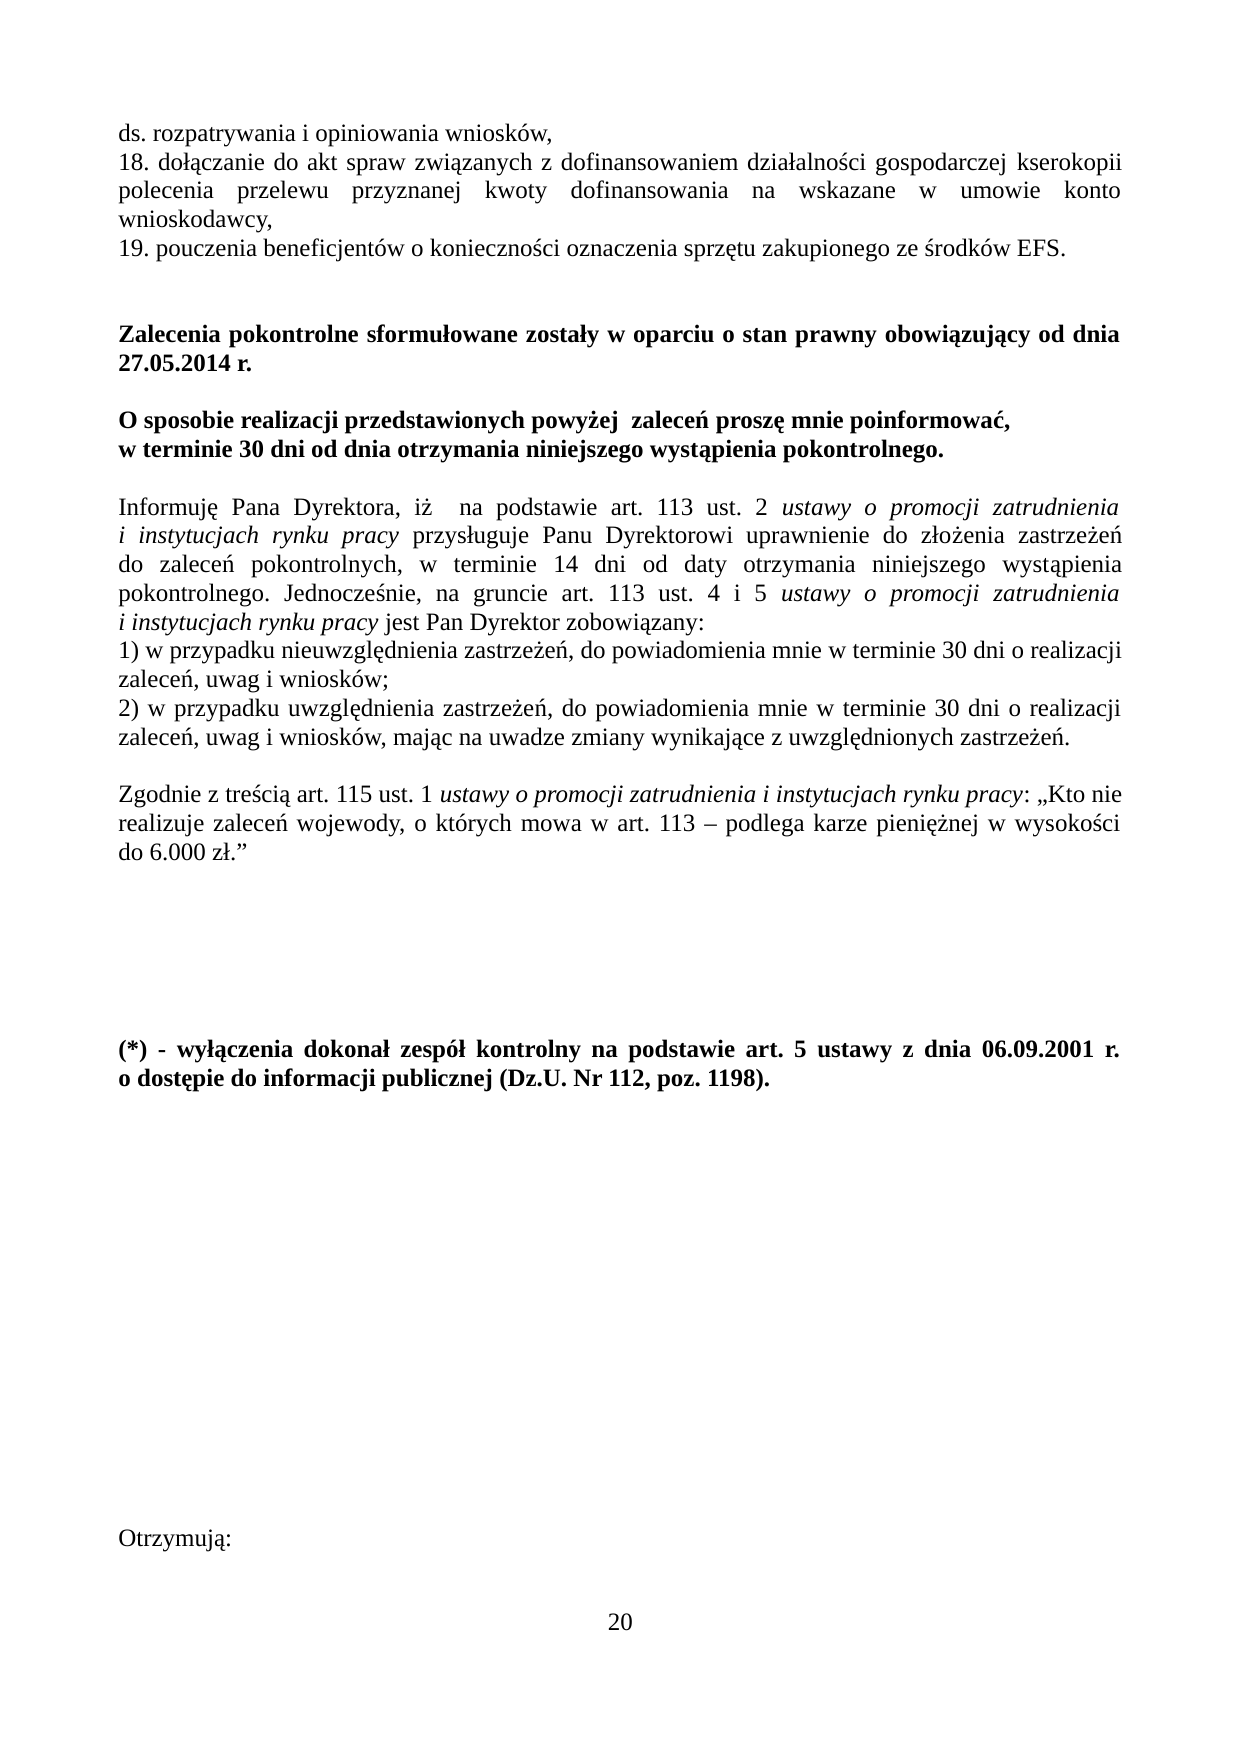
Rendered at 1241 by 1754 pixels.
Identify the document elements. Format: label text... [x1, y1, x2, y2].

list 18. dołączanie do akt spraw związanych z dofinansowaniem działalności gospodarczej kserokopii polecenia przelewu przyznanej kwoty dofinansowania na wskazane w umowie konto wnioskodawcy, [118, 147, 1122, 233]
list ds. rozpatrywania i opiniowania wniosków, [118, 118, 1122, 147]
text O sposobie realizacji przedstawionych powyżej zaleceń proszę mnie poinformować, w terminie 30 dni od dnia otrzymania niniejszego wystąpienia pokontrolnego. [118, 406, 1122, 463]
text 2) w przypadku uwzględnienia zastrzeżeń, do powiadomienia mnie w terminie 30 dni o realizacji zaleceń, uwag i wniosków, mając na uwadze zmiany wynikające z uwzględnionych zastrzeżeń. [118, 693, 1122, 751]
text Otrzymują: [118, 1523, 1122, 1552]
text 1) w przypadku nieuwzględnienia zastrzeżeń, do powiadomienia mnie w terminie 30 dni o realizacji zaleceń, uwag i wniosków; [118, 636, 1122, 693]
text (*) - wyłączenia dokonał zespół kontrolny na podstawie art. 5 ustawy z dnia 06.09.2001 r. o dostępie do informacji publicznej (Dz.U. Nr 112, poz. 1198). [118, 1034, 1122, 1092]
list Zalecenia pokontrolne sformułowane zostały w oparciu o stan prawny obowiązujący od dnia 27.05.2014 r. [118, 319, 1122, 377]
list 19. pouczenia beneficjentów o konieczności oznaczenia sprzętu zakupionego ze środków EFS. [118, 233, 1122, 262]
text Zgodnie z treścią art. 115 ust. 1 ustawy o promocji zatrudnienia i instytucjach rynku pracy: „Kto nie realizuje zaleceń wojewody, o których mowa w art. 113 – podlega karze pieniężnej w wysokości do 6.000 zł.” [118, 779, 1122, 866]
text Informuję Pana Dyrektora, iż na podstawie art. 113 ust. 2 ustawy o promocji zatrudnienia i instytucjach rynku pracy przysługuje Panu Dyrektorowi uprawnienie do złożenia zastrzeżeń do zaleceń pokontrolnych, w terminie 14 dni od daty otrzymania niniejszego wystąpienia pokontrolnego. Jednocześnie, na gruncie art. 113 ust. 4 i 5 ustawy o promocji zatrudnienia i instytucjach rynku pracy jest Pan Dyrektor zobowiązany: [118, 492, 1122, 636]
